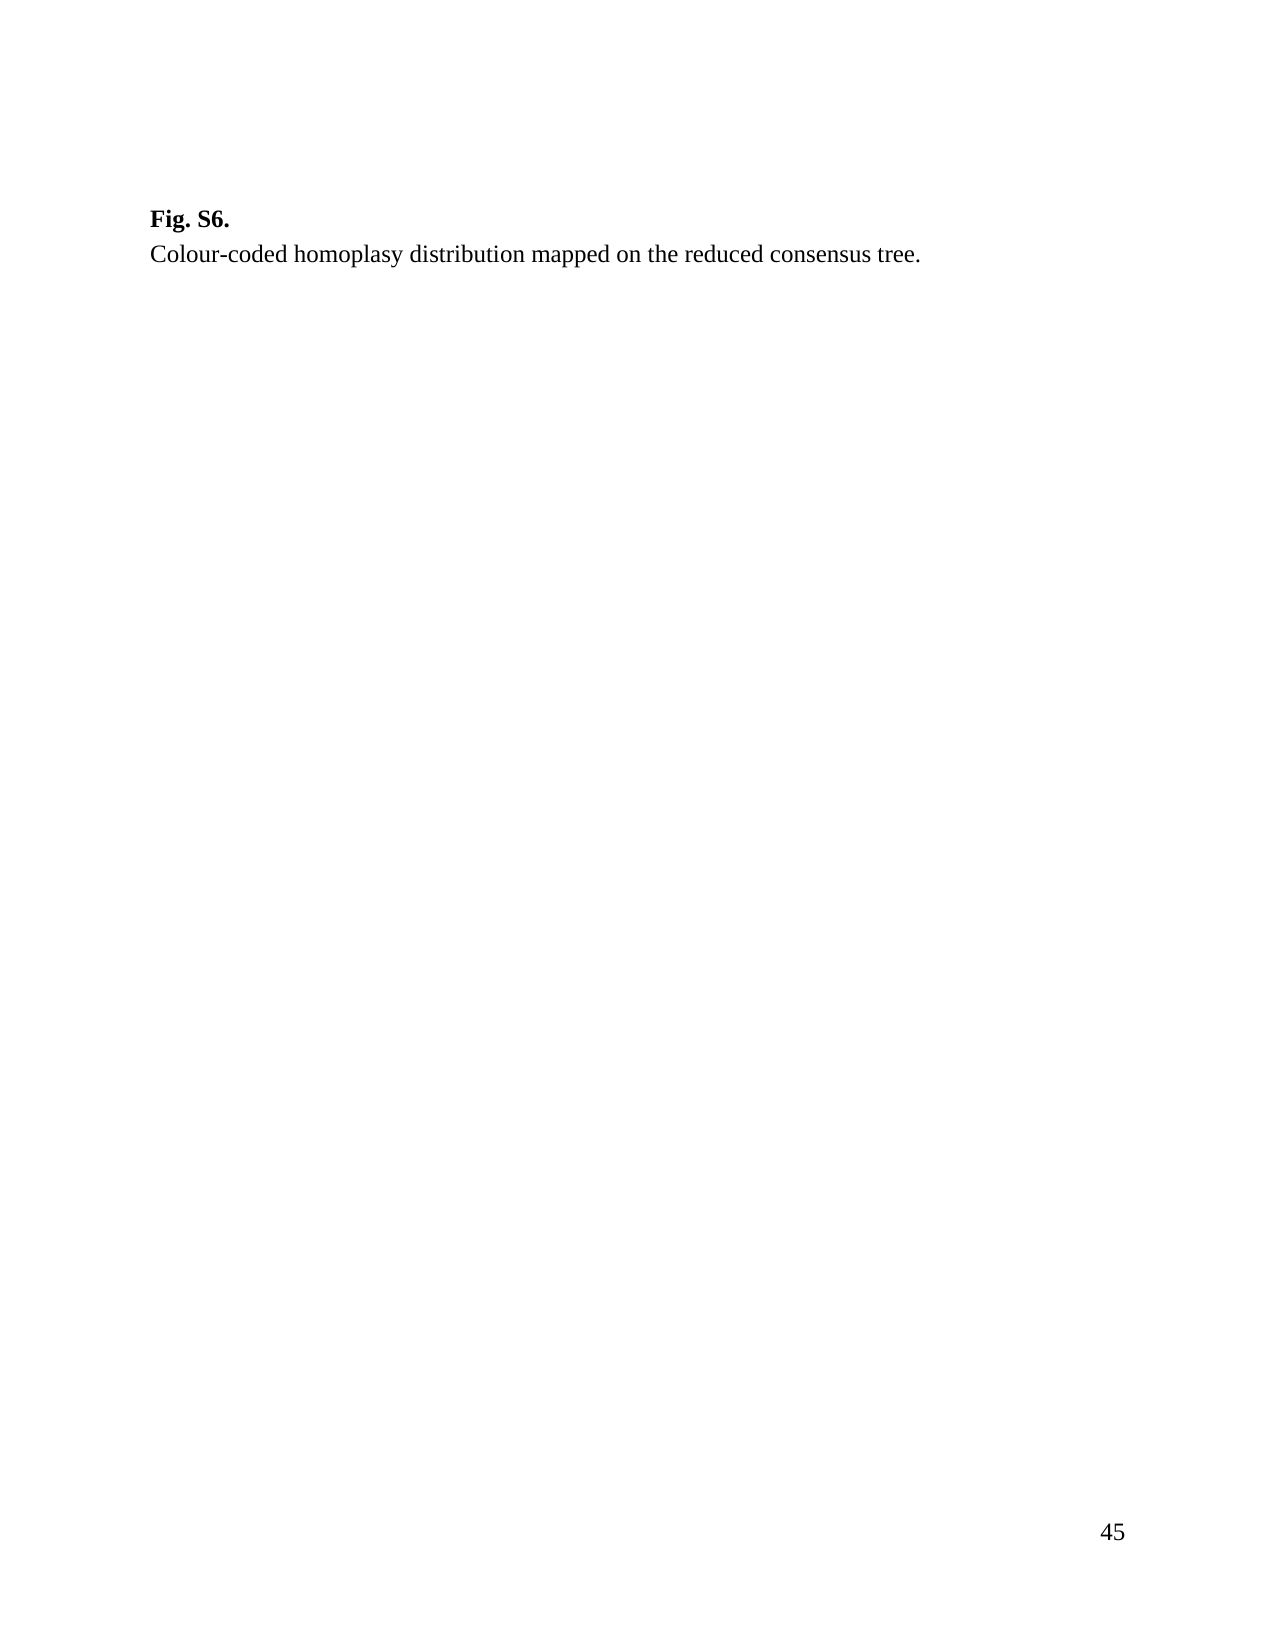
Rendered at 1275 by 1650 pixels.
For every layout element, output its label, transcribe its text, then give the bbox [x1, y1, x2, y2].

text Colour-coded homoplasy distribution mapped on the reduced consensus tree. [150, 239, 1125, 267]
subtitle Fig. S6. [150, 204, 1125, 232]
